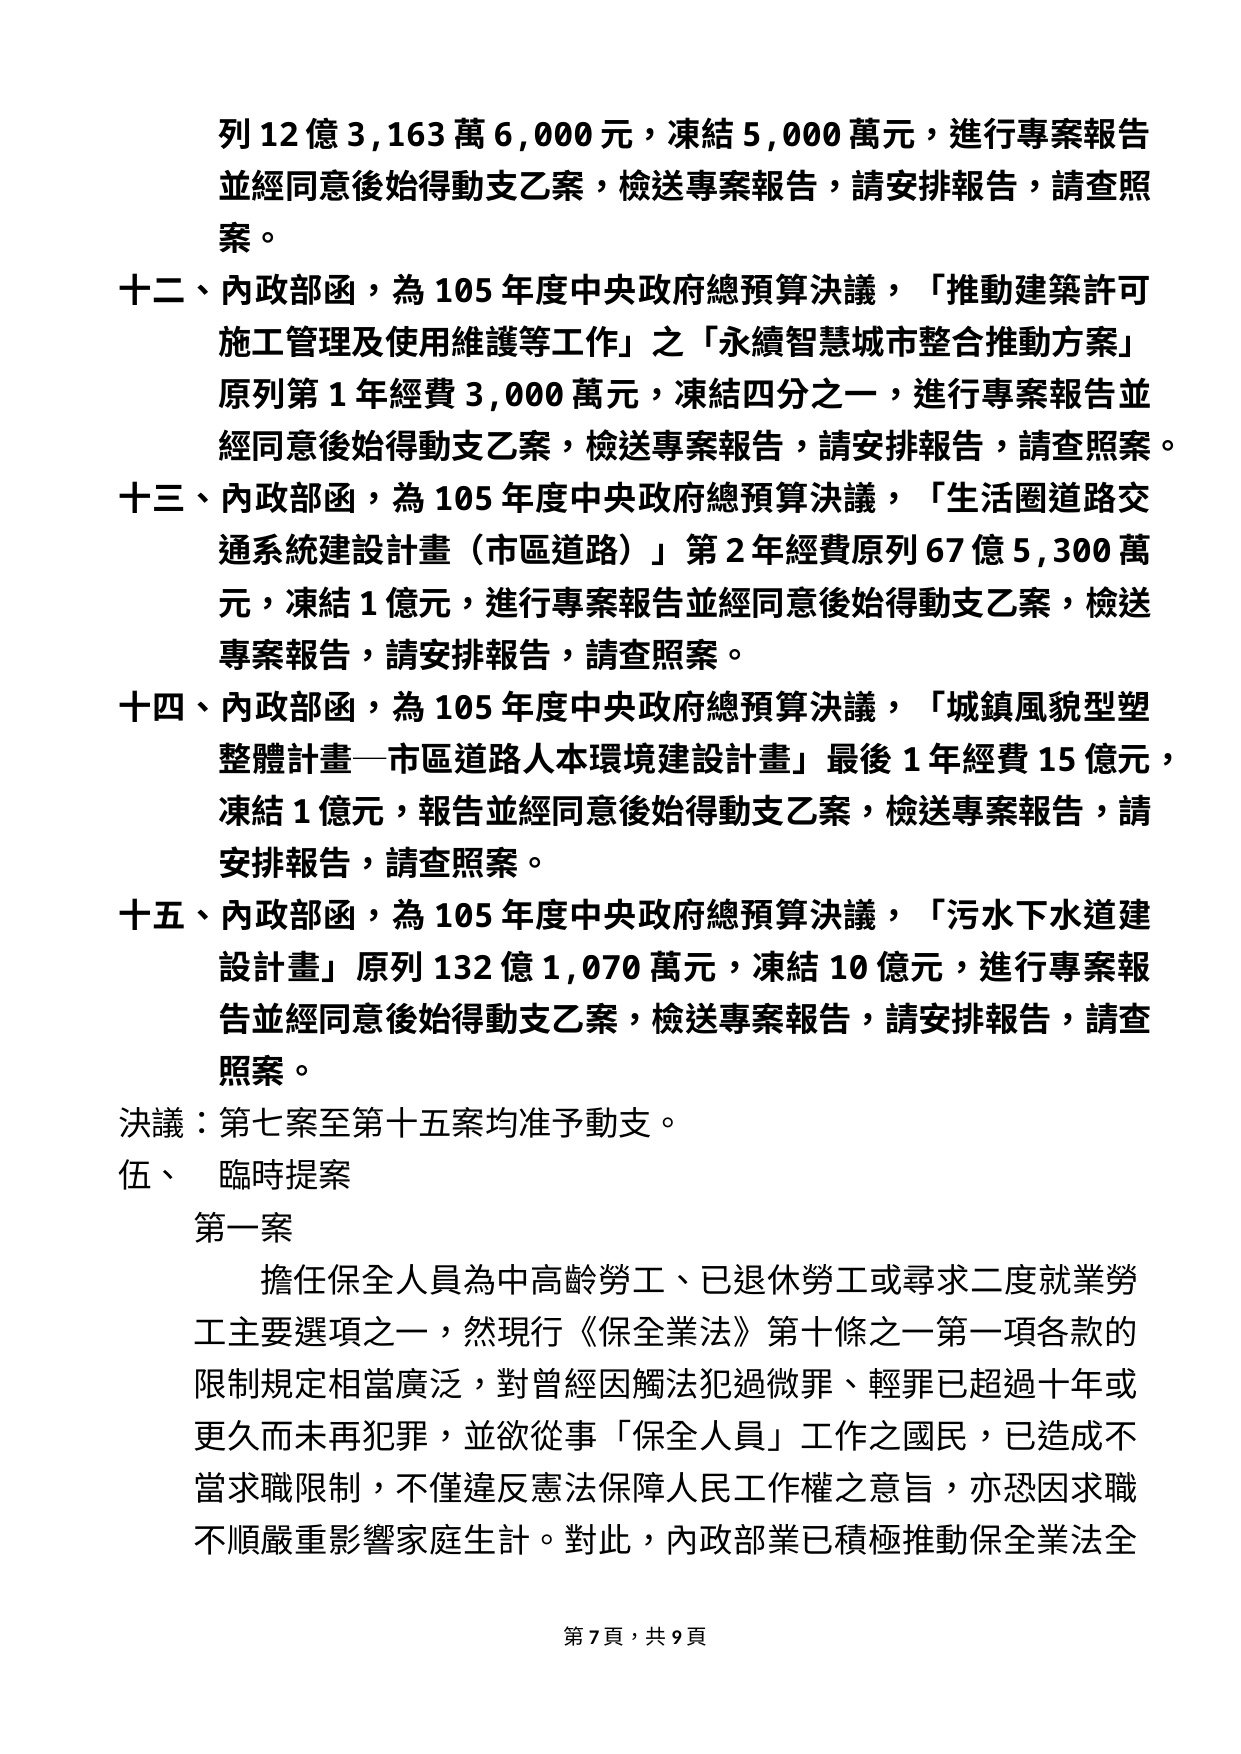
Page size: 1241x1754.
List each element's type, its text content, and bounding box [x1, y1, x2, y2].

list 臨時提案 [118, 1146, 1139, 1198]
text 十二、內政部函，為105年度中央政府總預算決議，「推動建築許可施工管理及使用維護等工作」之「永續智慧城市整合推動方案」原列第1年經費3,000萬元，凍結四分之一，進行專案報告並經同意後始得動支乙案，檢送專案報告，請安排報告，請查照案。 [118, 261, 1152, 469]
text 十五、內政部函，為105年度中央政府總預算決議，「污水下水道建設計畫」原列132億1,070萬元，凍結10億元，進行專案報告並經同意後始得動支乙案，檢送專案報告，請安排報告，請查照案。 [118, 886, 1152, 1094]
text 擔任保全人員為中高齡勞工、已退休勞工或尋求二度就業勞工主要選項之一，然現行《保全業法》第十條之一第一項各款的限制規定相當廣泛，對曾經因觸法犯過微罪、輕罪已超過十年或更久而未再犯罪，並欲從事「保全人員」工作之國民，已造成不當求職限制，不僅違反憲法保障人民工作權之意旨，亦恐因求職不順嚴重影響家庭生計。對此，內政部業已積極推動保全業法全 [193, 1250, 1139, 1563]
text 決議：第七案至第十五案均准予動支。 [118, 1094, 1152, 1146]
text 十三、內政部函，為105年度中央政府總預算決議，「生活圈道路交通系統建設計畫（市區道路）」第2年經費原列67億5,300萬元，凍結1億元，進行專案報告並經同意後始得動支乙案，檢送專案報告，請安排報告，請查照案。 [118, 469, 1152, 677]
text 列12億3,163萬6,000元，凍結5,000萬元，進行專案報告並經同意後始得動支乙案，檢送專案報告，請安排報告，請查照案。 [118, 104, 1152, 261]
text 第一案 [193, 1198, 1139, 1250]
text 十四、內政部函，為105年度中央政府總預算決議，「城鎮風貌型塑整體計畫─市區道路人本環境建設計畫」最後1年經費15億元，凍結1億元，報告並經同意後始得動支乙案，檢送專案報告，請安排報告，請查照案。 [118, 677, 1152, 886]
